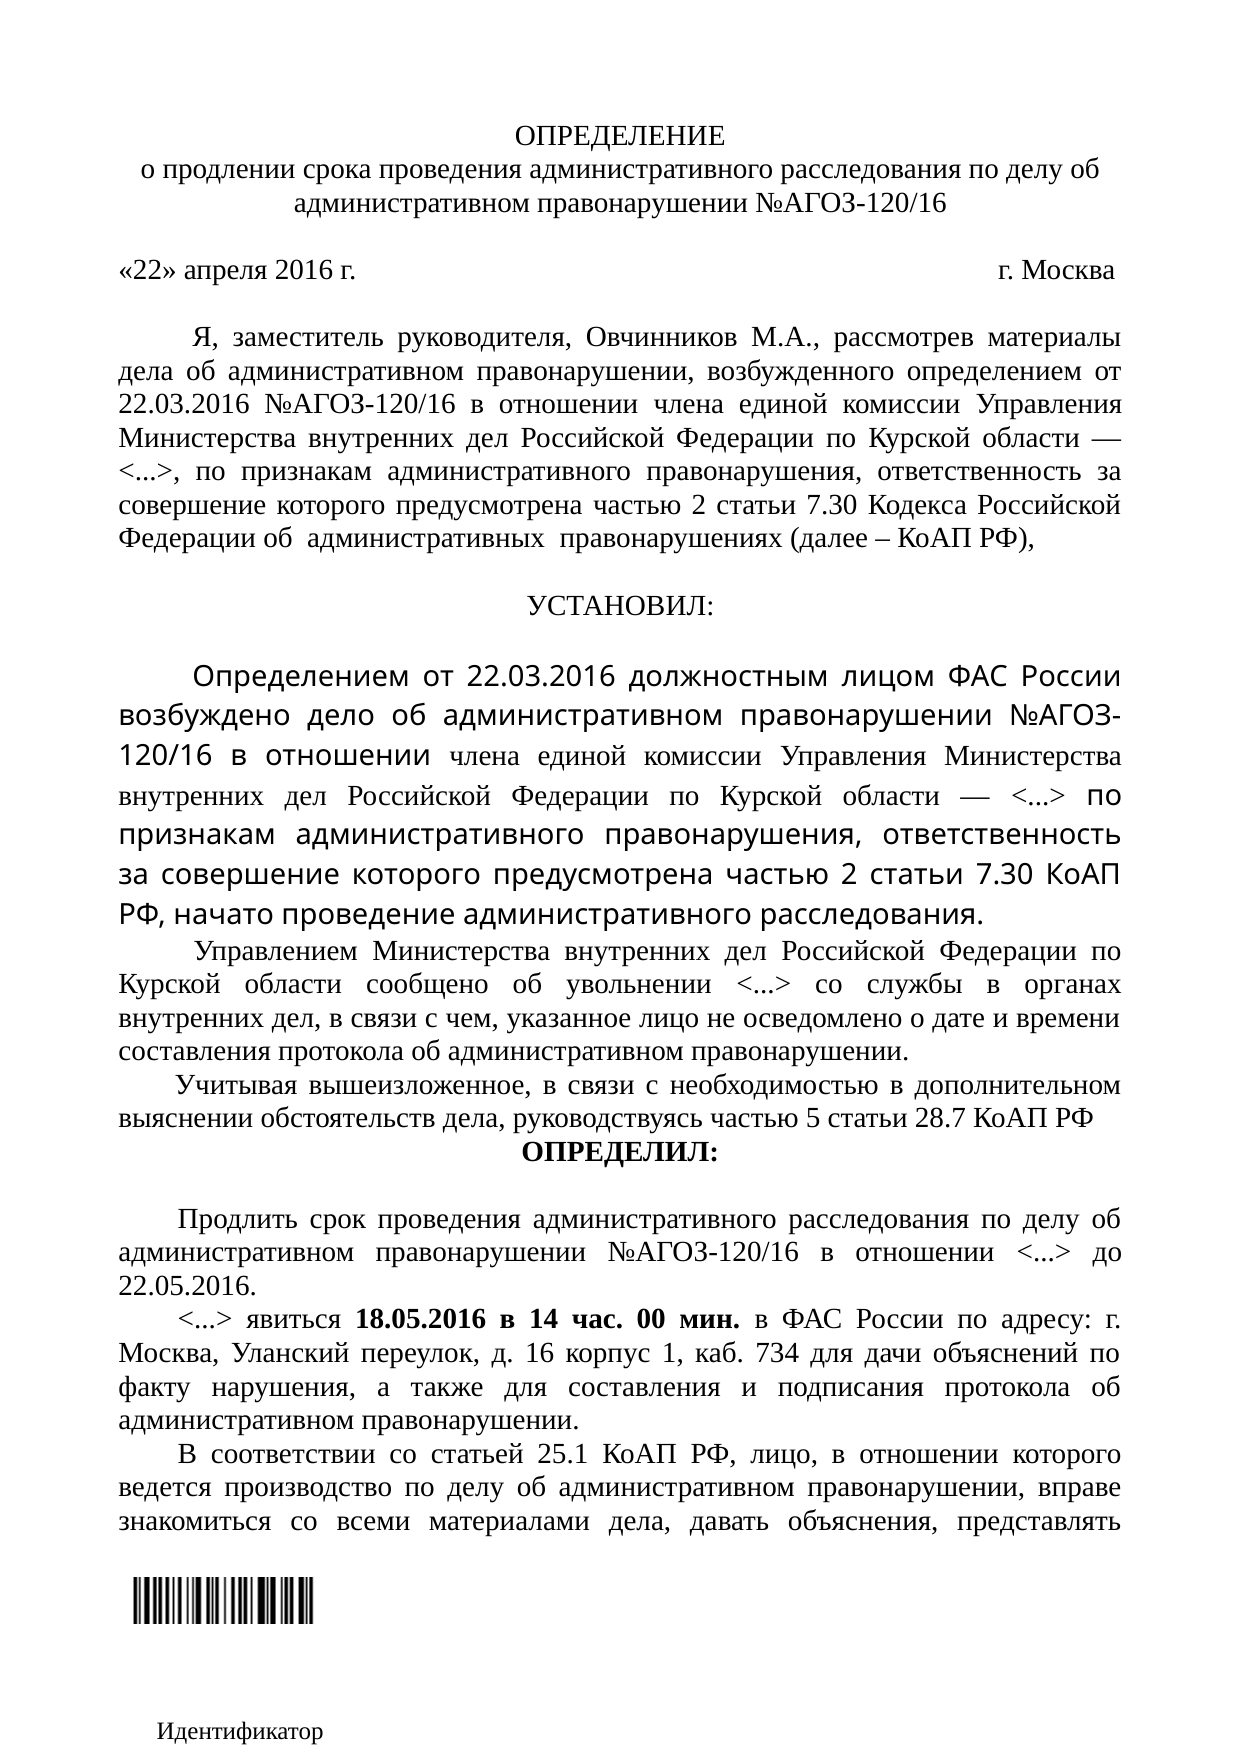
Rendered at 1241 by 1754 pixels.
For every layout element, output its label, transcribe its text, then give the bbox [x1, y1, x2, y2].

text Определением от 22.03.2016 должностным лицом ФАС России возбуждено дело об административном правонарушении №АГОЗ-120/16 в отношении члена единой комиссии Управления Министерства внутренних дел Российской Федерации по Курской области — <...> по признакам административного правонарушения, ответственность за совершение которого предусмотрена частью 2 статьи 7.30 КоАП РФ, начато проведение административного расследования. [118, 655, 1122, 933]
text ОПРЕДЕЛИЛ: [118, 1134, 1122, 1167]
text Учитывая вышеизложенное, в связи с необходимостью в дополнительном выяснении обстоятельств дела, руководствуясь частью 5 статьи 28.7 КоАП РФ [118, 1067, 1122, 1134]
text «22» апреля 2016 г. г. Москва [118, 252, 1122, 286]
text о продлении срока проведения административного расследования по делу об административном правонарушении №АГОЗ-120/16 [118, 152, 1122, 219]
text УСТАНОВИЛ: [118, 588, 1122, 621]
text Продлить срок проведения административного расследования по делу об административном правонарушении №АГОЗ-120/16 в отношении <...> до 22.05.2016. [118, 1201, 1122, 1302]
text <...> явиться 18.05.2016 в 14 час. 00 мин. в ФАС России по адресу: г. Москва, Уланский переулок, д. 16 корпус 1, каб. 734 для дачи объяснений по факту нарушения, а также для составления и подписания протокола об административном правонарушении. [118, 1302, 1122, 1436]
subtitle ОПРЕДЕЛЕНИЕ [118, 118, 1122, 152]
text Управлением Министерства внутренних дел Российской Федерации по Курской области сообщено об увольнении <...> со службы в органах внутренних дел, в связи с чем, указанное лицо не осведомлено о дате и времени составления протокола об административном правонарушении. [118, 933, 1122, 1067]
text В соответствии со статьей 25.1 КоАП РФ, лицо, в отношении которого ведется производство по делу об административном правонарушении, вправе знакомиться со всеми материалами дела, давать объяснения, представлять [118, 1436, 1122, 1536]
text Я, заместитель руководителя, Овчинников М.А., рассмотрев материалы дела об административном правонарушении, возбужденного определением от 22.03.2016 №АГОЗ-120/16 в отношении члена единой комиссии Управления Министерства внутренних дел Российской Федерации по Курской области — <...>, по признакам административного правонарушения, ответственность за совершение которого предусмотрена частью 2 статьи 7.30 Кодекса Российской Федерации об административных правонарушениях (далее – КоАП РФ), [118, 319, 1122, 554]
picture [118, 1577, 331, 1624]
